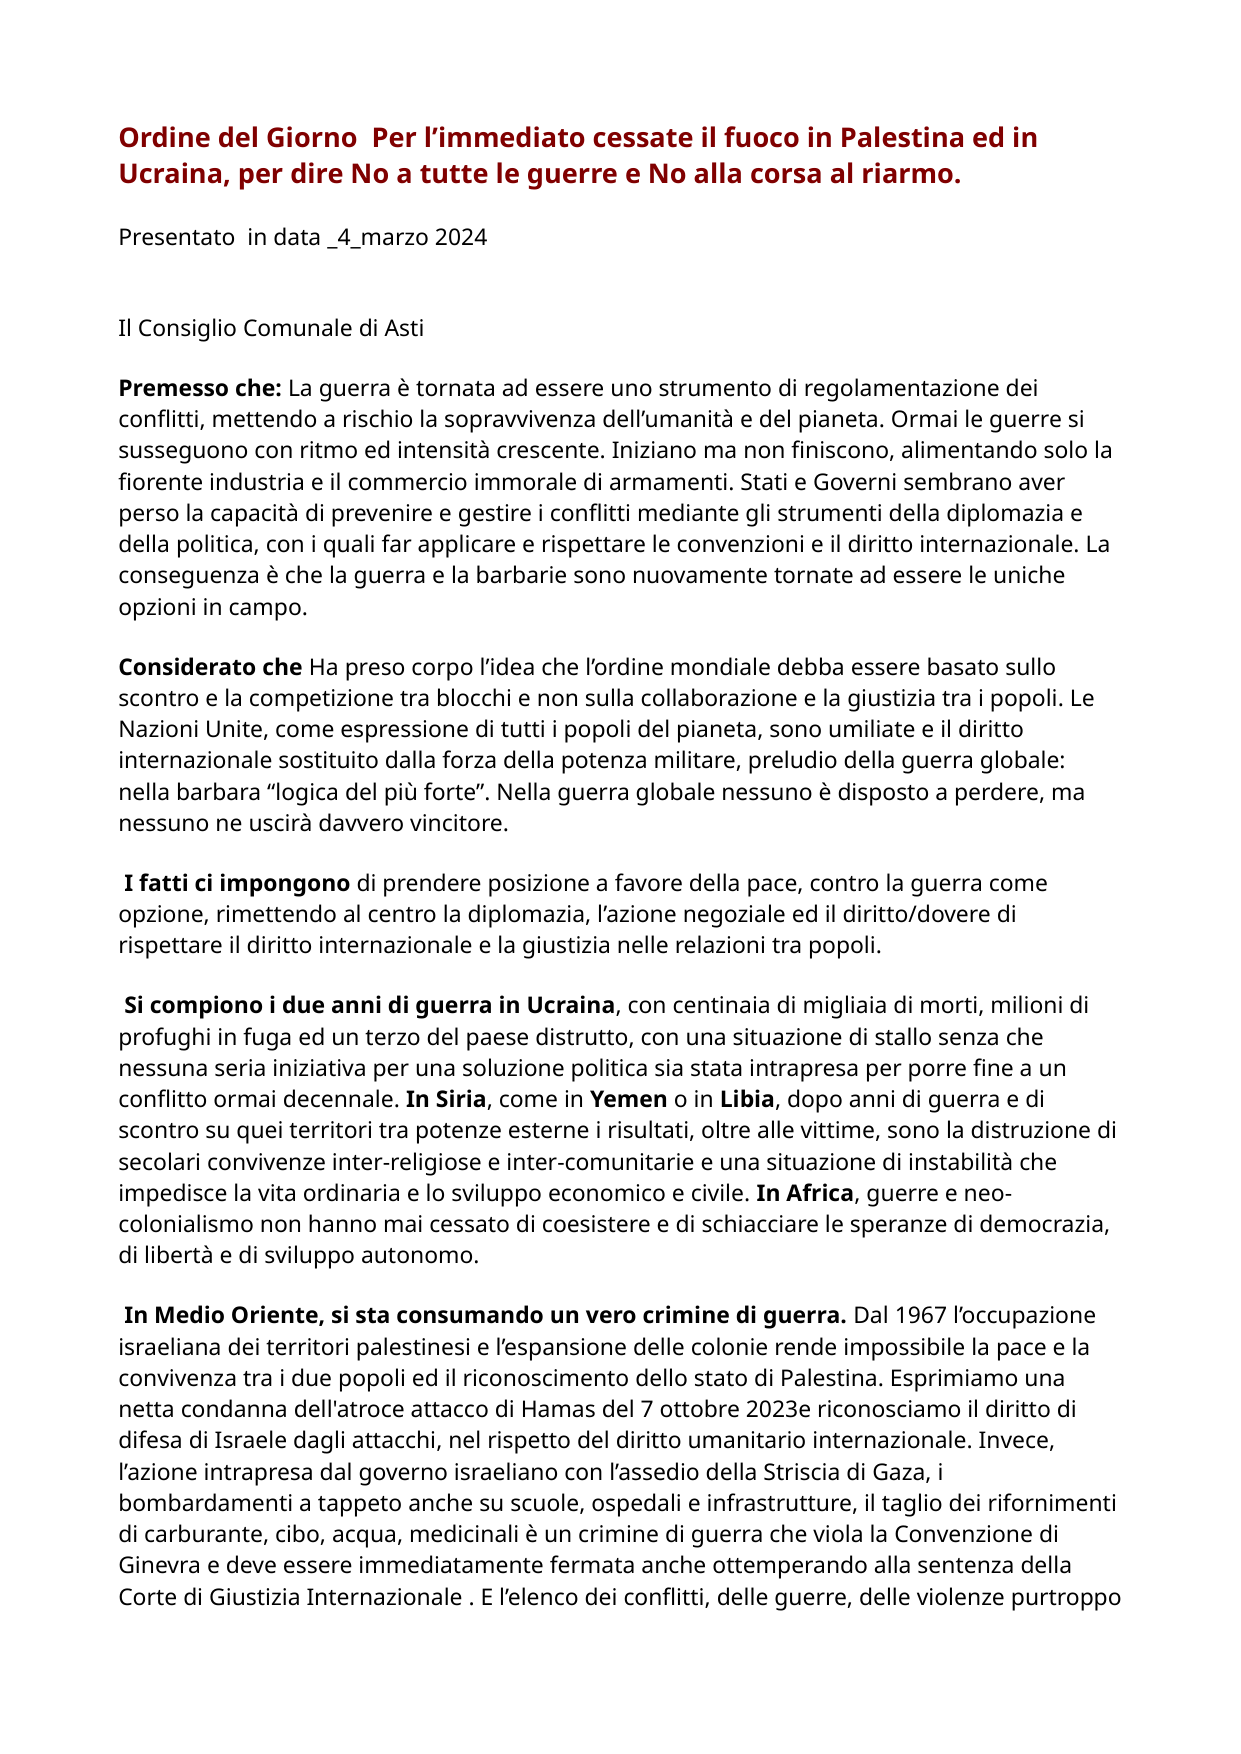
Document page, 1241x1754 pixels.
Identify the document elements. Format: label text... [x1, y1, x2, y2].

text Il Consiglio Comunale di Asti [118, 312, 1122, 343]
text I fatti ci impongono di prendere posizione a favore della pace, contro la guerra come opzione, rimettendo al centro la diplomazia, l’azione negoziale ed il diritto/dovere di rispettare il diritto internazionale e la giustizia nelle relazioni tra popoli. [118, 867, 1122, 961]
text Presentato in data _4_marzo 2024 [118, 221, 1122, 252]
text Premesso che: La guerra è tornata ad essere uno strumento di regolamentazione dei conflitti, mettendo a rischio la sopravvivenza dell’umanità e del pianeta. Ormai le guerre si susseguono con ritmo ed intensità crescente. Iniziano ma non finiscono, alimentando solo la fiorente industria e il commercio immorale di armamenti. Stati e Governi sembrano aver perso la capacità di prevenire e gestire i conflitti mediante gli strumenti della diplomazia e della politica, con i quali far applicare e rispettare le convenzioni e il diritto internazionale. La conseguenza è che la guerra e la barbarie sono nuovamente tornate ad essere le uniche opzioni in campo. [118, 372, 1122, 622]
text Si compiono i due anni di guerra in Ucraina, con centinaia di migliaia di morti, milioni di profughi in fuga ed un terzo del paese distrutto, con una situazione di stallo senza che nessuna seria iniziativa per una soluzione politica sia stata intrapresa per porre fine a un conflitto ormai decennale. In Siria, come in Yemen o in Libia, dopo anni di guerra e di scontro su quei territori tra potenze esterne i risultati, oltre alle vittime, sono la distruzione di secolari convivenze inter-religiose e inter-comunitarie e una situazione di instabilità che impedisce la vita ordinaria e lo sviluppo economico e civile. In Africa, guerre e neo-colonialismo non hanno mai cessato di coesistere e di schiacciare le speranze di democrazia, di libertà e di sviluppo autonomo. [118, 989, 1122, 1271]
text Considerato che Ha preso corpo l’idea che l’ordine mondiale debba essere basato sullo scontro e la competizione tra blocchi e non sulla collaborazione e la giustizia tra i popoli. Le Nazioni Unite, come espressione di tutti i popoli del pianeta, sono umiliate e il diritto internazionale sostituito dalla forza della potenza militare, preludio della guerra globale: nella barbara “logica del più forte”. Nella guerra globale nessuno è disposto a perdere, ma nessuno ne uscirà davvero vincitore. [118, 651, 1122, 838]
text In Medio Oriente, si sta consumando un vero crimine di guerra. Dal 1967 l’occupazione israeliana dei territori palestinesi e l’espansione delle colonie rende impossibile la pace e la convivenza tra i due popoli ed il riconoscimento dello stato di Palestina. Esprimiamo una netta condanna dell'atroce attacco di Hamas del 7 ottobre 2023e riconosciamo il diritto di difesa di Israele dagli attacchi, nel rispetto del diritto umanitario internazionale. Invece, l’azione intrapresa dal governo israeliano con l’assedio della Striscia di Gaza, i bombardamenti a tappeto anche su scuole, ospedali e infrastrutture, il taglio dei rifornimenti di carburante, cibo, acqua, medicinali è un crimine di guerra che viola la Convenzione di Ginevra e deve essere immediatamente fermata anche ottemperando alla sentenza della Corte di Giustizia Internazionale . E l’elenco dei conflitti, delle guerre, delle violenze purtroppo [118, 1299, 1122, 1612]
text Ordine del Giorno Per l’immediato cessate il fuoco in Palestina ed in Ucraina, per dire No a tutte le guerre e No alla corsa al riarmo. [118, 118, 1122, 192]
